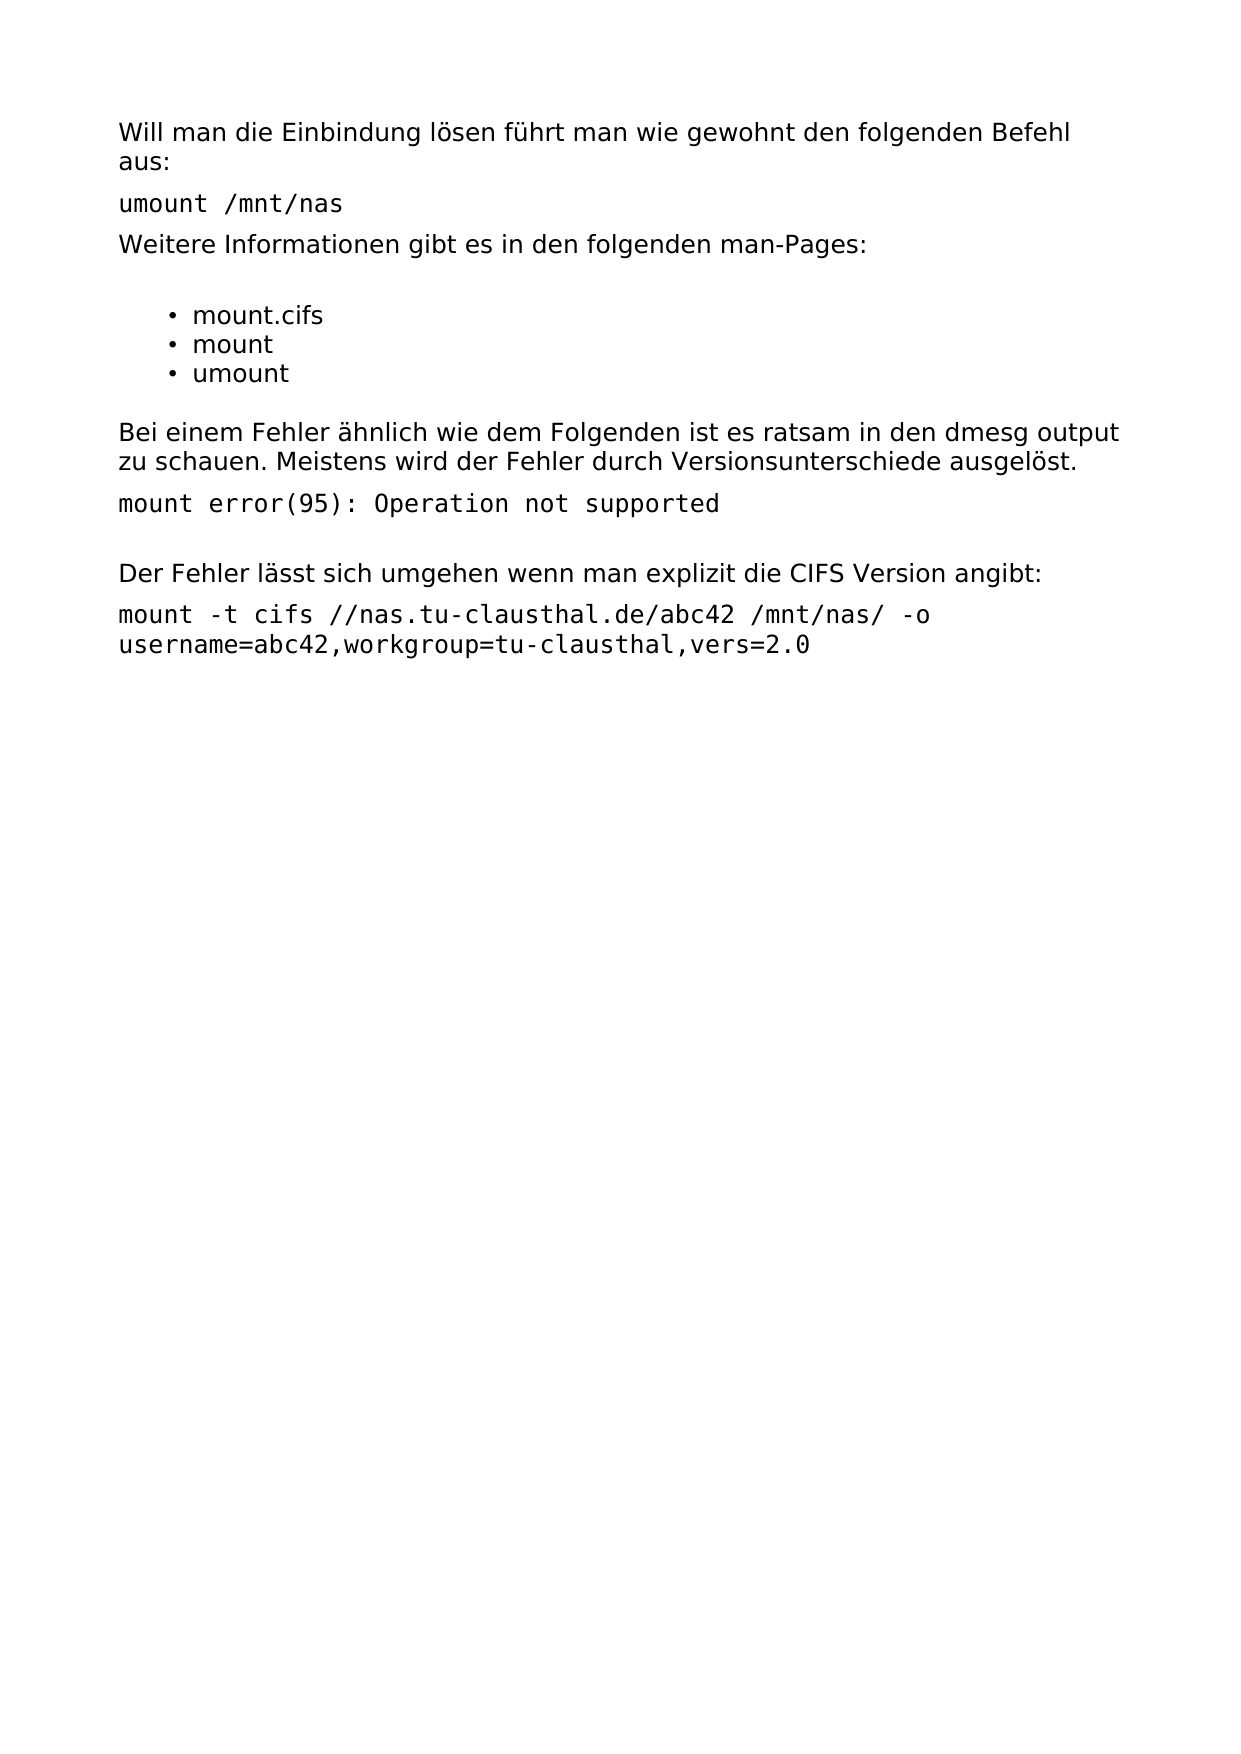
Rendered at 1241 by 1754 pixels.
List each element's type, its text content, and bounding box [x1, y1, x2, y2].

text umount /mnt/nas [118, 189, 1122, 218]
list mount.cifs [177, 301, 1122, 330]
text mount -t cifs //nas.tu-clausthal.de/abc42 /mnt/nas/ -o username=abc42,workgroup=tu-clausthal,vers=2.0 [118, 601, 1122, 659]
text mount error(95): Operation not supported [118, 489, 1122, 547]
text Bei einem Fehler ähnlich wie dem Folgenden ist es ratsam in den dmesg output zu schauen. Meistens wird der Fehler durch Versionsunterschiede ausgelöst. [118, 418, 1122, 476]
text Will man die Einbindung lösen führt man wie gewohnt den folgenden Befehl aus: [118, 118, 1122, 176]
list mount [177, 330, 1122, 359]
text Weitere Informationen gibt es in den folgenden man-Pages: [118, 230, 1122, 259]
text Der Fehler lässt sich umgehen wenn man explizit die CIFS Version angibt: [118, 559, 1122, 588]
list umount [177, 359, 1122, 388]
